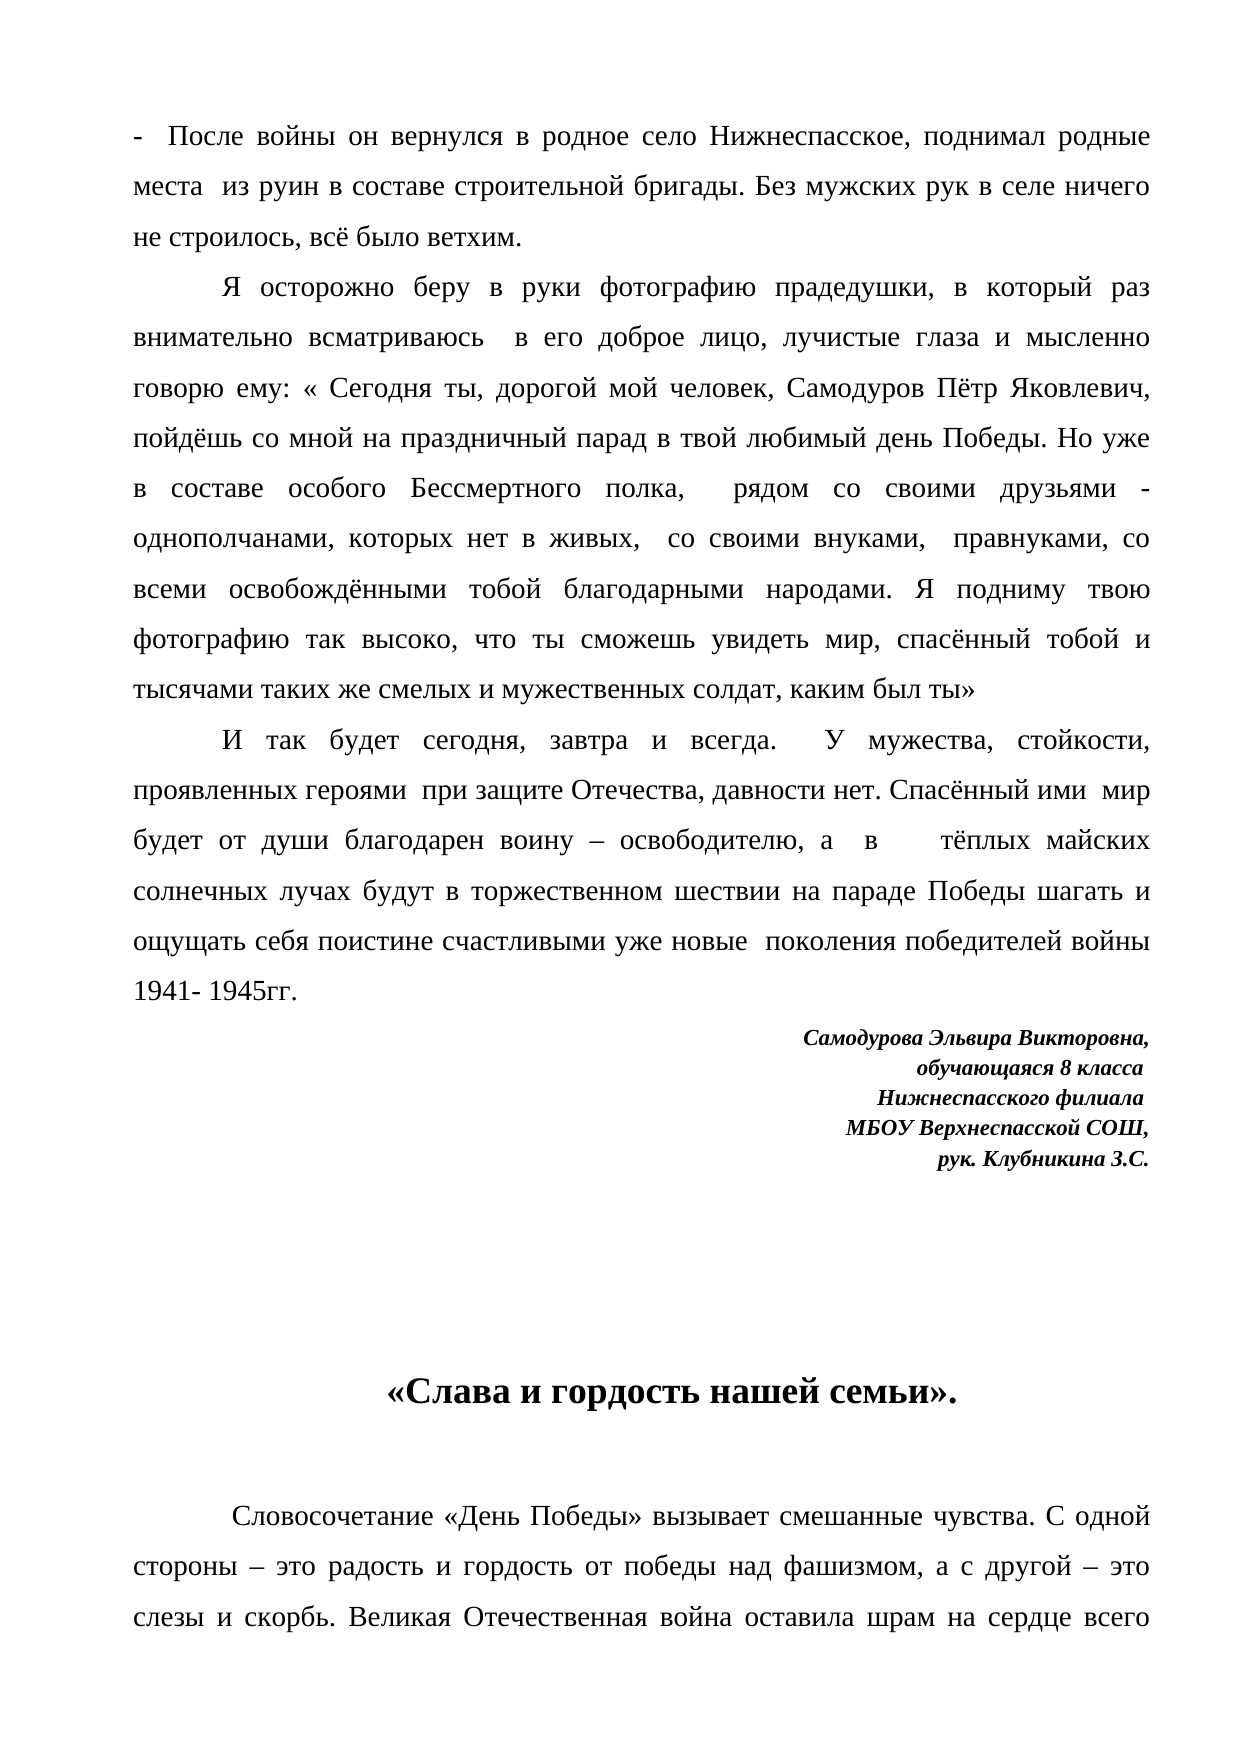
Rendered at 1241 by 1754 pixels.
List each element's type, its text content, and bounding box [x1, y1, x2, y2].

text Я осторожно беру в руки фотографию прадедушки, в который раз внимательно всматриваюсь в его доброе лицо, лучистые глаза и мысленно говорю ему: « Сегодня ты, дорогой мой человек, Самодуров Пётр Яковлевич, пойдёшь со мной на праздничный парад в твой любимый день Победы. Но уже в составе особого Бессмертного полка, рядом со своими друзьями - однополчанами, которых нет в живых, со своими внуками, правнуками, со всеми освобождёнными тобой благодарными народами. Я подниму твою фотографию так высоко, что ты сможешь увидеть мир, спасённый тобой и тысячами таких же смелых и мужественных солдат, каким был ты» [133, 269, 1152, 705]
text Нижнеспасского филиала [133, 1084, 1152, 1111]
text МБОУ Верхнеспасской СОШ, [133, 1114, 1152, 1141]
text - После войны он вернулся в родное село Нижнеспасское, поднимал родные места из руин в составе строительной бригады. Без мужских рук в селе ничего не строилось, всё было ветхим. [133, 118, 1152, 252]
text обучающаяся 8 класса [133, 1054, 1152, 1080]
text И так будет сегодня, завтра и всегда. У мужества, стойкости, проявленных героями при защите Отечества, давности нет. Спасённый ими мир будет от души благодарен воину – освободителю, а в тёплых майских солнечных лучах будут в торжественном шествии на параде Победы шагать и ощущать себя поистине счастливыми уже новые поколения победителей войны 1941- 1945гг. [133, 722, 1152, 1007]
text рук. Клубникина З.С. [133, 1144, 1152, 1171]
text Самодурова Эльвира Викторовна, [133, 1024, 1152, 1050]
text Словосочетание «День Победы» вызывает смешанные чувства. С одной стороны – это радость и гордость от победы над фашизмом, а с другой – это слезы и скорбь. Великая Отечественная война оставила шрам на сердце всего [133, 1498, 1152, 1632]
text «Слава и гордость нашей семьи». [133, 1369, 1152, 1412]
